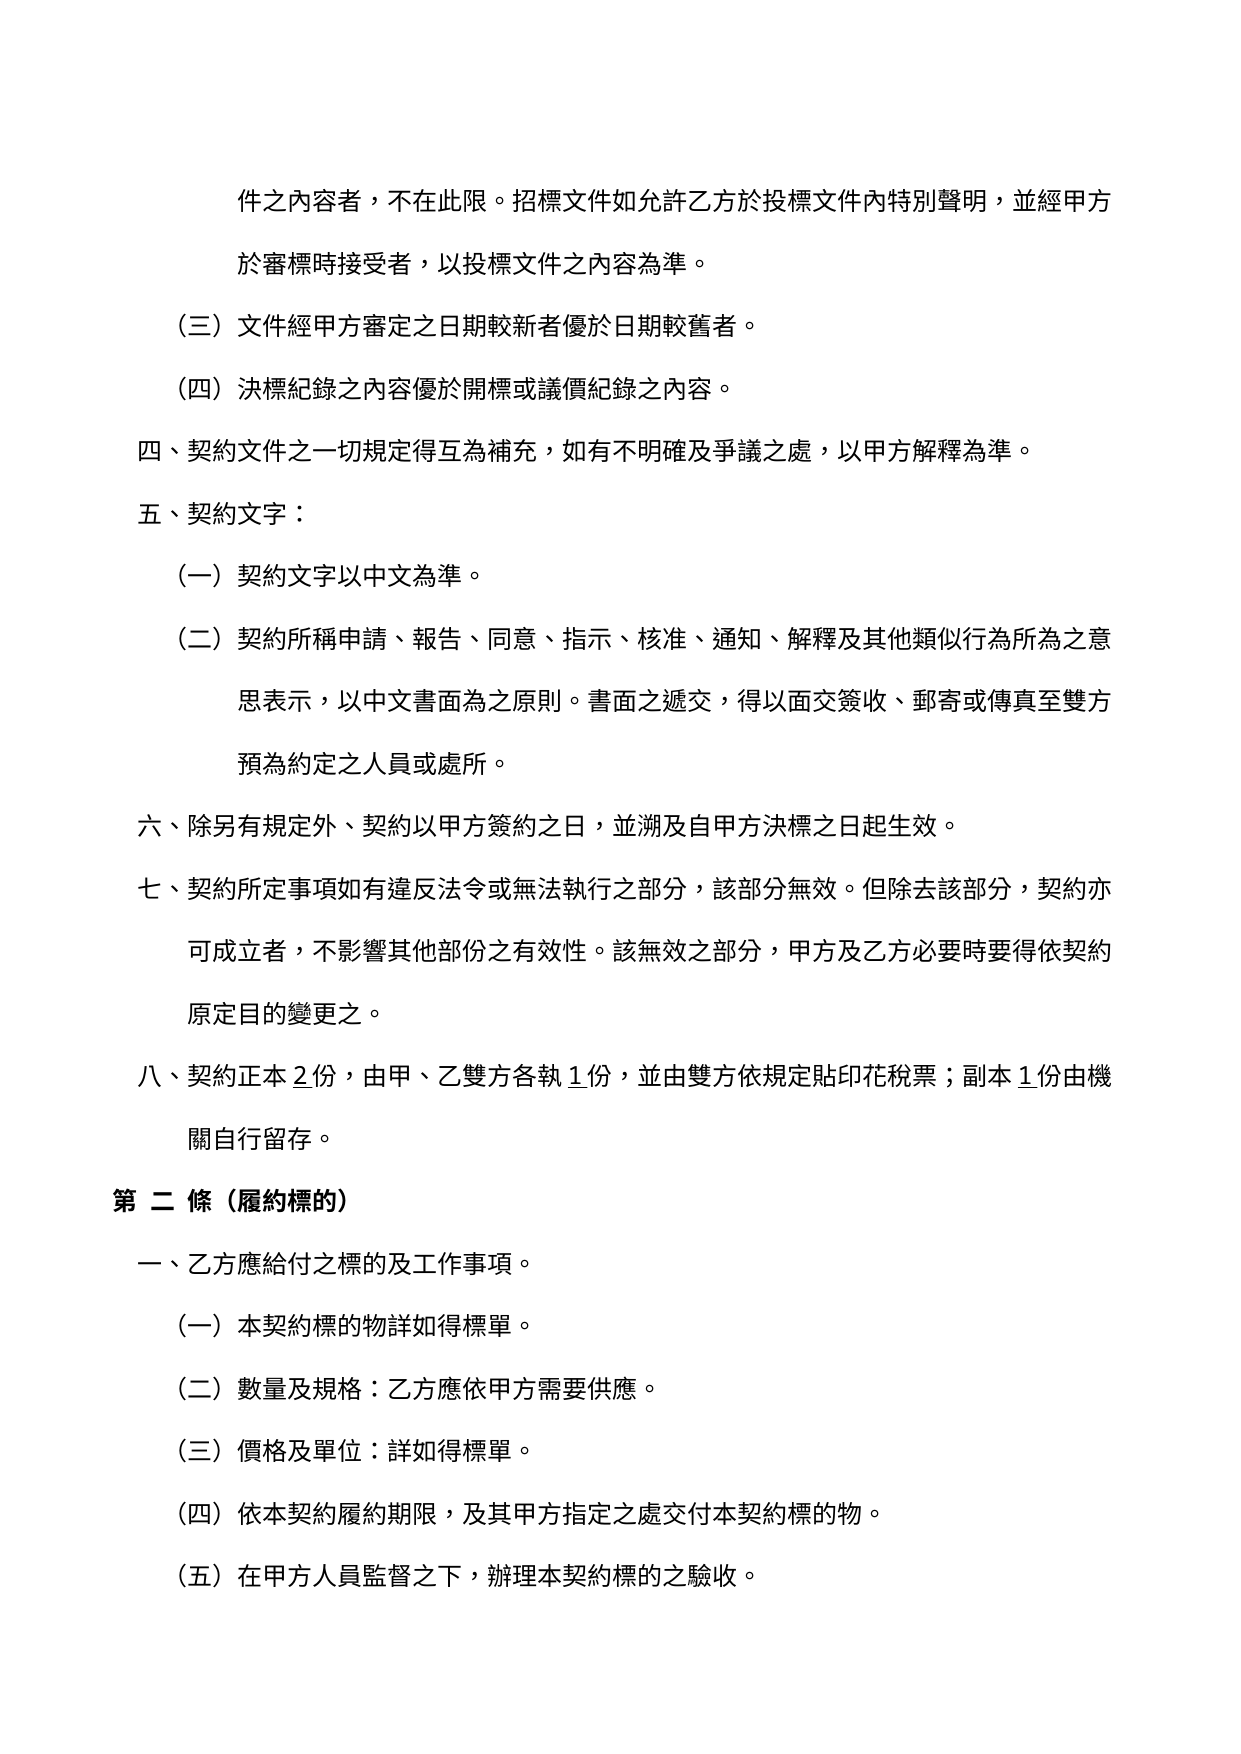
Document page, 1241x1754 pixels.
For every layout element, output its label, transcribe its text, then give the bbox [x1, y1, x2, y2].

text 四、契約文件之一切規定得互為補充，如有不明確及爭議之處，以甲方解釋為準。 [137, 408, 1128, 471]
text 八、契約正本2份，由甲、乙雙方各執1份，並由雙方依規定貼印花稅票；副本1份由機關自行留存。 [137, 1033, 1128, 1158]
text 件之內容者，不在此限。招標文件如允許乙方於投標文件內特別聲明，並經甲方於審標時接受者，以投標文件之內容為準。 [162, 158, 1128, 283]
text （一）本契約標的物詳如得標單。 [162, 1283, 1128, 1346]
text （四）依本契約履約期限，及其甲方指定之處交付本契約標的物。 [162, 1471, 1128, 1533]
text （三）文件經甲方審定之日期較新者優於日期較舊者。 [162, 283, 1128, 346]
text （五）在甲方人員監督之下，辦理本契約標的之驗收。 [162, 1533, 1128, 1596]
text 五、契約文字： [137, 471, 1128, 533]
text （三）價格及單位：詳如得標單。 [162, 1408, 1128, 1471]
text （四）決標紀錄之內容優於開標或議價紀錄之內容。 [162, 346, 1128, 408]
text 七、契約所定事項如有違反法令或無法執行之部分，該部分無效。但除去該部分，契約亦可成立者，不影響其他部份之有效性。該無效之部分，甲方及乙方必要時要得依契約原定目的變更之。 [137, 846, 1128, 1033]
text （二）契約所稱申請、報告、同意、指示、核准、通知、解釋及其他類似行為所為之意思表示，以中文書面為之原則。書面之遞交，得以面交簽收、郵寄或傳真至雙方預為約定之人員或處所。 [162, 596, 1128, 783]
text （二）數量及規格：乙方應依甲方需要供應。 [162, 1346, 1128, 1408]
text 六、除另有規定外、契約以甲方簽約之日，並溯及自甲方決標之日起生效。 [137, 783, 1128, 846]
text 第 二 條（履約標的） [112, 1158, 1128, 1221]
text （一）契約文字以中文為準。 [162, 533, 1128, 596]
text 一、乙方應給付之標的及工作事項。 [137, 1221, 1128, 1283]
